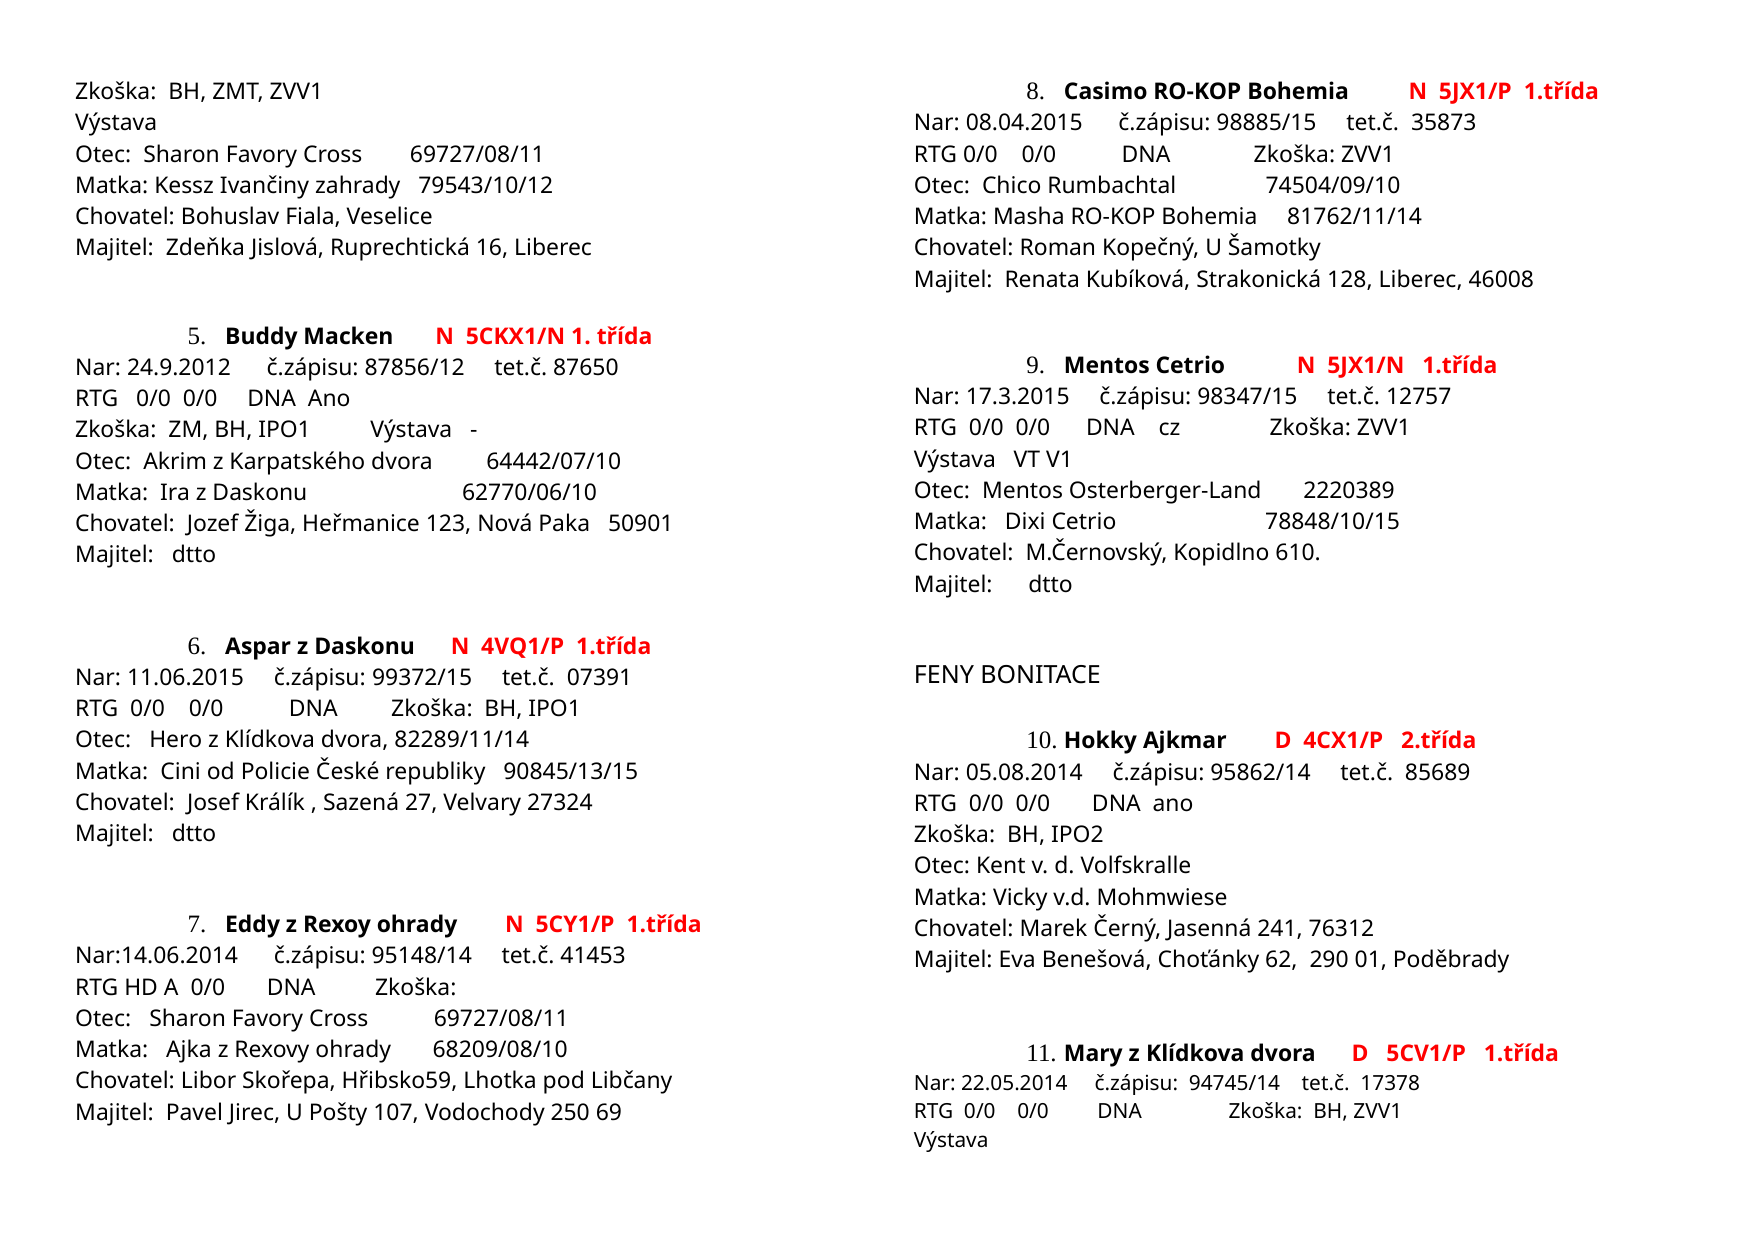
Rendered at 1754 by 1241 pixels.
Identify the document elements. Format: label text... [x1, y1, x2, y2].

list Aspar z Daskonu N 4VQ1/P 1.třída [187, 630, 840, 661]
text Zkoška: BH, IPO2 [914, 818, 1679, 849]
text RTG 0/0 0/0 DNA Zkoška: BH, IPO1 [75, 692, 840, 723]
text Nar: 24.9.2012 č.zápisu: 87856/12 tet.č. 87650 [75, 351, 840, 382]
text Otec: Hero z Klídkova dvora, 82289/11/14 [75, 723, 840, 755]
text Nar: 22.05.2014 č.zápisu: 94745/14 tet.č. 17378 [914, 1068, 1679, 1097]
text Zkoška: ZM, BH, IPO1 Výstava - [75, 413, 840, 445]
text Nar: 11.06.2015 č.zápisu: 99372/15 tet.č. 07391 [75, 661, 840, 692]
text Matka: Masha RO-KOP Bohemia 81762/11/14 [914, 200, 1679, 231]
text Zkoška: BH, ZMT, ZVV1 [75, 75, 840, 106]
text Majitel: Zdeňka Jislová, Ruprechtická 16, Liberec [75, 231, 840, 262]
text RTG 0/0 0/0 DNA Zkoška: ZVV1 [914, 137, 1679, 169]
list Mary z Klídkova dvora D 5CV1/P 1.třída [1026, 1037, 1679, 1068]
text Chovatel: Jozef Žiga, Heřmanice 123, Nová Paka 50901 [75, 507, 840, 538]
text FENY BONITACE [914, 656, 1679, 690]
text Nar: 17.3.2015 č.zápisu: 98347/15 tet.č. 12757 [914, 380, 1679, 411]
text Otec: Sharon Favory Cross 69727/08/11 [75, 137, 840, 169]
text Majitel: dtto [75, 538, 840, 570]
text Otec: Akrim z Karpatského dvora 64442/07/10 [75, 445, 840, 476]
text Matka: Cini od Policie České republiky 90845/13/15 [75, 755, 840, 786]
text Otec: Kent v. d. Volfskralle [914, 849, 1679, 881]
text Matka: Ira z Daskonu 62770/06/10 [75, 476, 840, 507]
text RTG 0/0 0/0 DNA Zkoška: BH, ZVV1 [914, 1097, 1679, 1125]
text Chovatel: Josef Králík , Sazená 27, Velvary 27324 [75, 786, 840, 817]
text Majitel: Renata Kubíková, Strakonická 128, Liberec, 46008 [914, 262, 1679, 294]
text Výstava [75, 106, 840, 137]
text Majitel: dtto [75, 817, 840, 848]
text Chovatel: M.Černovský, Kopidlno 610. [914, 536, 1679, 568]
text Otec: Chico Rumbachtal 74504/09/10 [914, 169, 1679, 200]
text Otec: Sharon Favory Cross 69727/08/11 [75, 1002, 840, 1033]
text RTG 0/0 0/0 DNA ano [914, 787, 1679, 818]
text Výstava VT V1 [914, 443, 1679, 474]
text Majitel: dtto [914, 568, 1679, 599]
list Mentos Cetrio N 5JX1/N 1.třída [1026, 349, 1679, 380]
text Výstava [914, 1125, 1679, 1153]
text RTG 0/0 0/0 DNA Ano [75, 382, 840, 413]
text RTG 0/0 0/0 DNA cz Zkoška: ZVV1 [914, 411, 1679, 443]
text Majitel: Eva Benešová, Choťánky 62, 290 01, Poděbrady [914, 943, 1679, 974]
text RTG HD A 0/0 DNA Zkoška: [75, 971, 840, 1002]
text Nar:14.06.2014 č.zápisu: 95148/14 tet.č. 41453 [75, 939, 840, 971]
text Nar: 05.08.2014 č.zápisu: 95862/14 tet.č. 85689 [914, 756, 1679, 787]
text Matka: Kessz Ivančiny zahrady 79543/10/12 [75, 169, 840, 200]
list Eddy z Rexoy ohrady N 5CY1/P 1.třída [187, 908, 840, 939]
text Matka: Ajka z Rexovy ohrady 68209/08/10 [75, 1033, 840, 1064]
text Chovatel: Bohuslav Fiala, Veselice [75, 200, 840, 231]
list Hokky Ajkmar D 4CX1/P 2.třída [1026, 724, 1679, 756]
text Matka: Vicky v.d. Mohmwiese [914, 881, 1679, 912]
text Majitel: Pavel Jirec, U Pošty 107, Vodochody 250 69 [75, 1096, 840, 1127]
list Buddy Macken N 5CKX1/N 1. třída [187, 320, 840, 351]
list Casimo RO-KOP Bohemia N 5JX1/P 1.třída [1026, 75, 1679, 106]
text Chovatel: Marek Černý, Jasenná 241, 76312 [914, 912, 1679, 943]
text Chovatel: Roman Kopečný, U Šamotky [914, 231, 1679, 262]
text Chovatel: Libor Skořepa, Hřibsko59, Lhotka pod Libčany [75, 1064, 840, 1096]
text Nar: 08.04.2015 č.zápisu: 98885/15 tet.č. 35873 [914, 106, 1679, 137]
text Otec: Mentos Osterberger-Land 2220389 [914, 474, 1679, 505]
text Matka: Dixi Cetrio 78848/10/15 [914, 505, 1679, 536]
